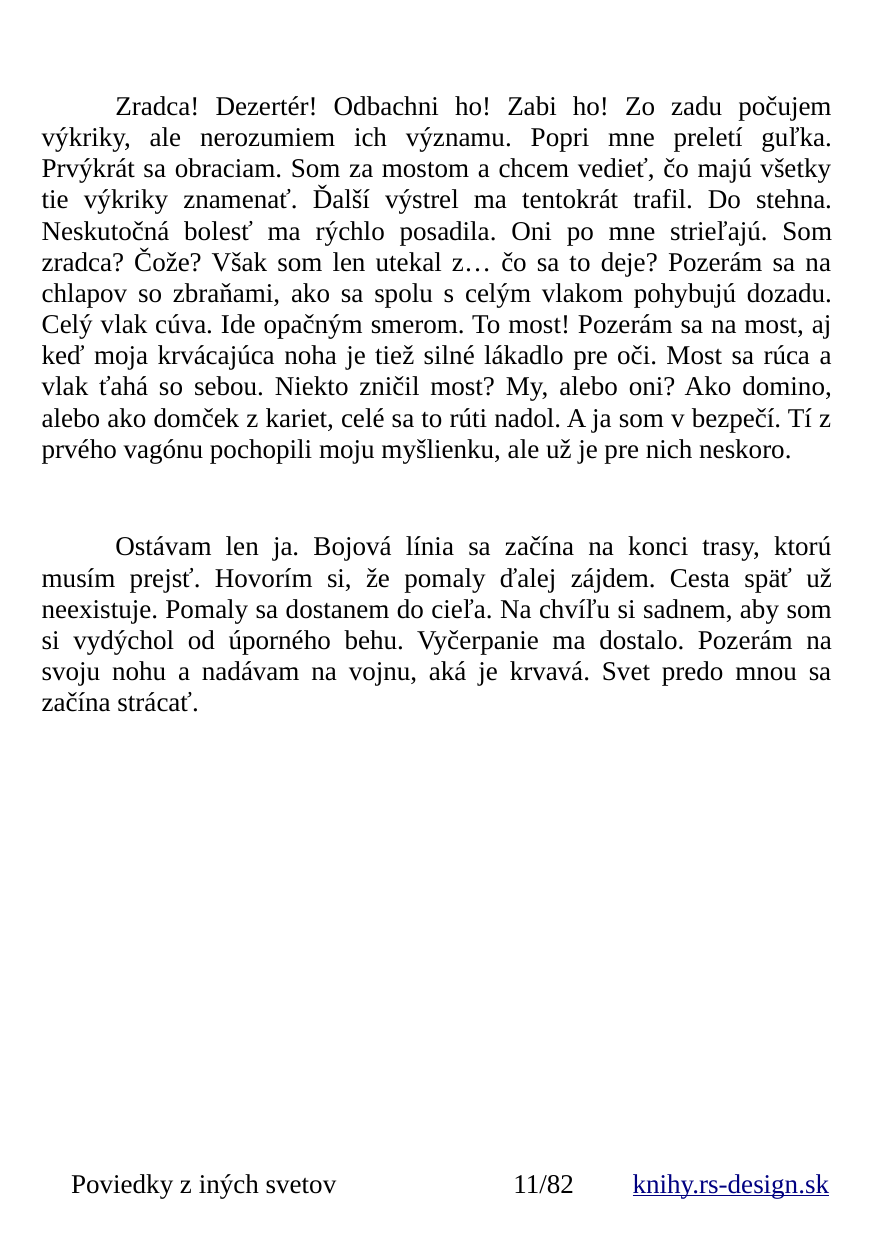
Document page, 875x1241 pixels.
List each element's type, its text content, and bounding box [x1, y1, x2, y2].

text Ostávam len ja. Bojová línia sa začína na konci trasy, ktorú musím prejsť. Hovorím si, že pomaly ďalej zájdem. Cesta späť už neexistuje. Pomaly sa dostanem do cieľa. Na chvíľu si sadnem, aby som si vydýchol od úporného behu. Vyčerpanie ma dostalo. Pozerám na svoju nohu a nadávam na vojnu, aká je krvavá. Svet predo mnou sa začína strácať. [41, 531, 833, 717]
text Zradca! Dezertér! Odbachni ho! Zabi ho! Zo zadu počujem výkriky, ale nerozumiem ich významu. Popri mne preletí guľka. Prvýkrát sa obraciam. Som za mostom a chcem vedieť, čo majú všetky tie výkriky znamenať. Ďalší výstrel ma tentokrát trafil. Do stehna. Neskutočná bolesť ma rýchlo posadila. Oni po mne strieľajú. Som zradca? Čože? Však som len utekal z… čo sa to deje? Pozerám sa na chlapov so zbraňami, ako sa spolu s celým vlakom pohybujú dozadu. Celý vlak cúva. Ide opačným smerom. To most! Pozerám sa na most, aj keď moja krvácajúca noha je tiež silné lákadlo pre oči. Most sa rúca a vlak ťahá so sebou. Niekto zničil most? My, alebo oni? Ako domino, alebo ako domček z kariet, celé sa to rúti nadol. A ja som v bezpečí. Tí z prvého vagónu pochopili moju myšlienku, ale už je pre nich neskoro. [41, 90, 833, 464]
